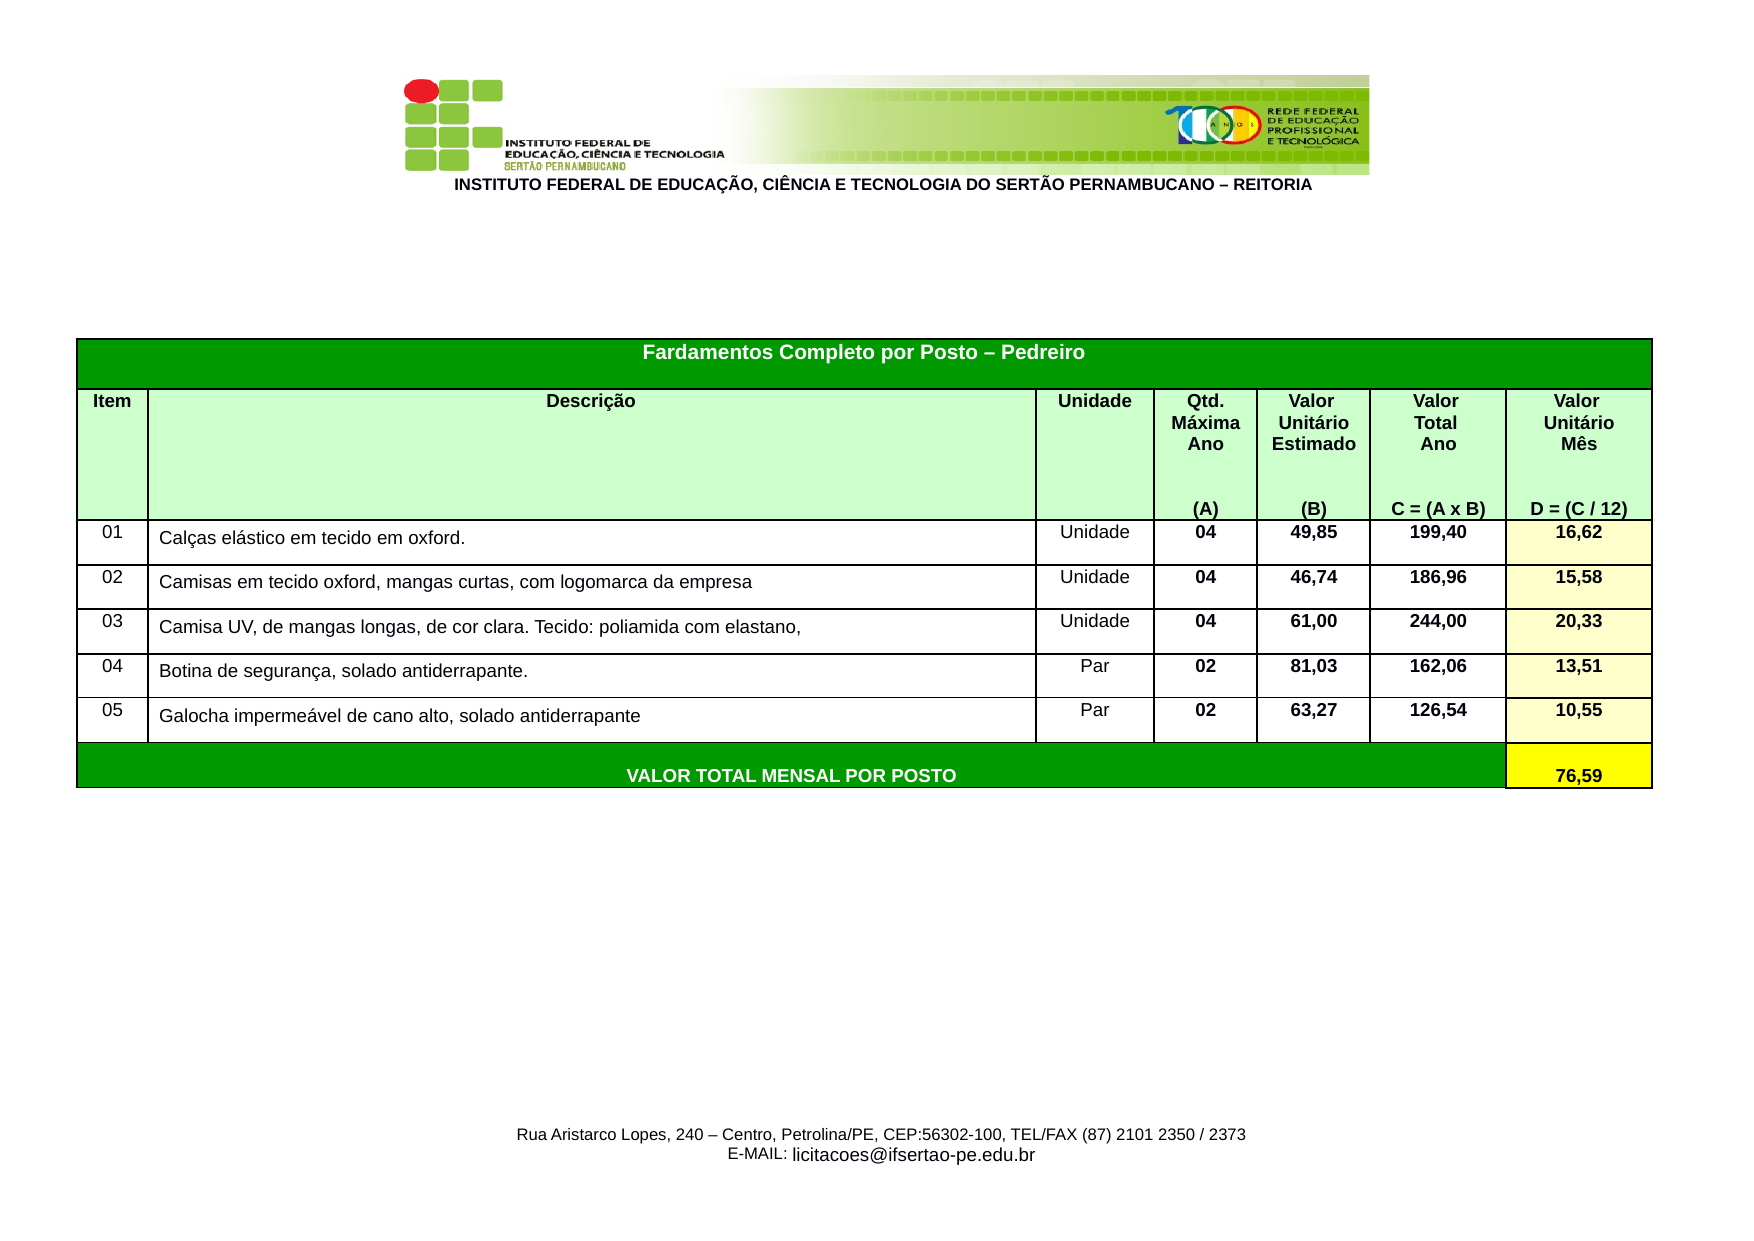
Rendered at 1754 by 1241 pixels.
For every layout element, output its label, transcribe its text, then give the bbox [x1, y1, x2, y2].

table_cell 04 [1155, 521, 1256, 564]
table_cell Qtd. Máxima Ano (A) [1155, 390, 1256, 519]
table_cell Unidade [1037, 521, 1153, 564]
table_cell 15,58 [1507, 566, 1651, 608]
table_cell Item [78, 390, 147, 519]
table_cell Galocha impermeável de cano alto, solado antiderrapante [149, 698, 1035, 742]
table_header Fardamentos Completo por Posto – Pedreiro [78, 340, 1651, 388]
table_cell Descrição [149, 390, 1035, 519]
table_cell 05 [78, 698, 147, 742]
table_cell 199,40 [1371, 521, 1505, 564]
table_cell 01 [78, 521, 147, 564]
table_cell 03 [78, 610, 147, 653]
table_cell 02 [1155, 655, 1256, 697]
table_cell Valor Unitário Mês D = (C / 12) [1507, 390, 1651, 519]
table_cell 02 [1155, 698, 1256, 742]
table_cell 20,33 [1507, 610, 1651, 653]
table_cell Camisa UV, de mangas longas, de cor clara. Tecido: poliamida com elastano, [149, 610, 1035, 653]
table_cell 126,54 [1371, 698, 1505, 742]
table_cell 76,59 [1507, 744, 1651, 787]
table_cell Valor Unitário Estimado (B) [1258, 390, 1369, 519]
table_cell 16,62 [1507, 521, 1651, 564]
picture [393, 75, 1370, 175]
table_cell 04 [78, 655, 147, 697]
table_cell Valor Total Ano C = (A x B) [1371, 390, 1505, 519]
table_cell 61,00 [1258, 610, 1369, 653]
table_cell Par [1037, 655, 1153, 697]
table_cell Calças elástico em tecido em oxford. [149, 521, 1035, 564]
table_cell Botina de segurança, solado antiderrapante. [149, 655, 1035, 697]
table_cell Unidade [1037, 610, 1153, 653]
table_cell 10,55 [1507, 699, 1651, 742]
table_cell 63,27 [1258, 698, 1369, 742]
table_cell VALOR TOTAL MENSAL POR POSTO [78, 743, 1505, 787]
table_cell 13,51 [1507, 655, 1651, 697]
table_cell 02 [78, 566, 147, 608]
table_cell 46,74 [1258, 566, 1369, 608]
table_cell 244,00 [1371, 610, 1505, 653]
table_cell Camisas em tecido oxford, mangas curtas, com logomarca da empresa [149, 566, 1035, 608]
table_cell 04 [1155, 610, 1256, 653]
table_cell Unidade [1037, 390, 1153, 519]
table_cell 49,85 [1258, 521, 1369, 564]
table_cell 186,96 [1371, 566, 1505, 608]
table_cell Unidade [1037, 566, 1153, 608]
table_cell Par [1037, 698, 1153, 742]
table_cell 81,03 [1258, 655, 1369, 697]
table_cell 04 [1155, 566, 1256, 608]
table_cell 162,06 [1371, 655, 1505, 697]
